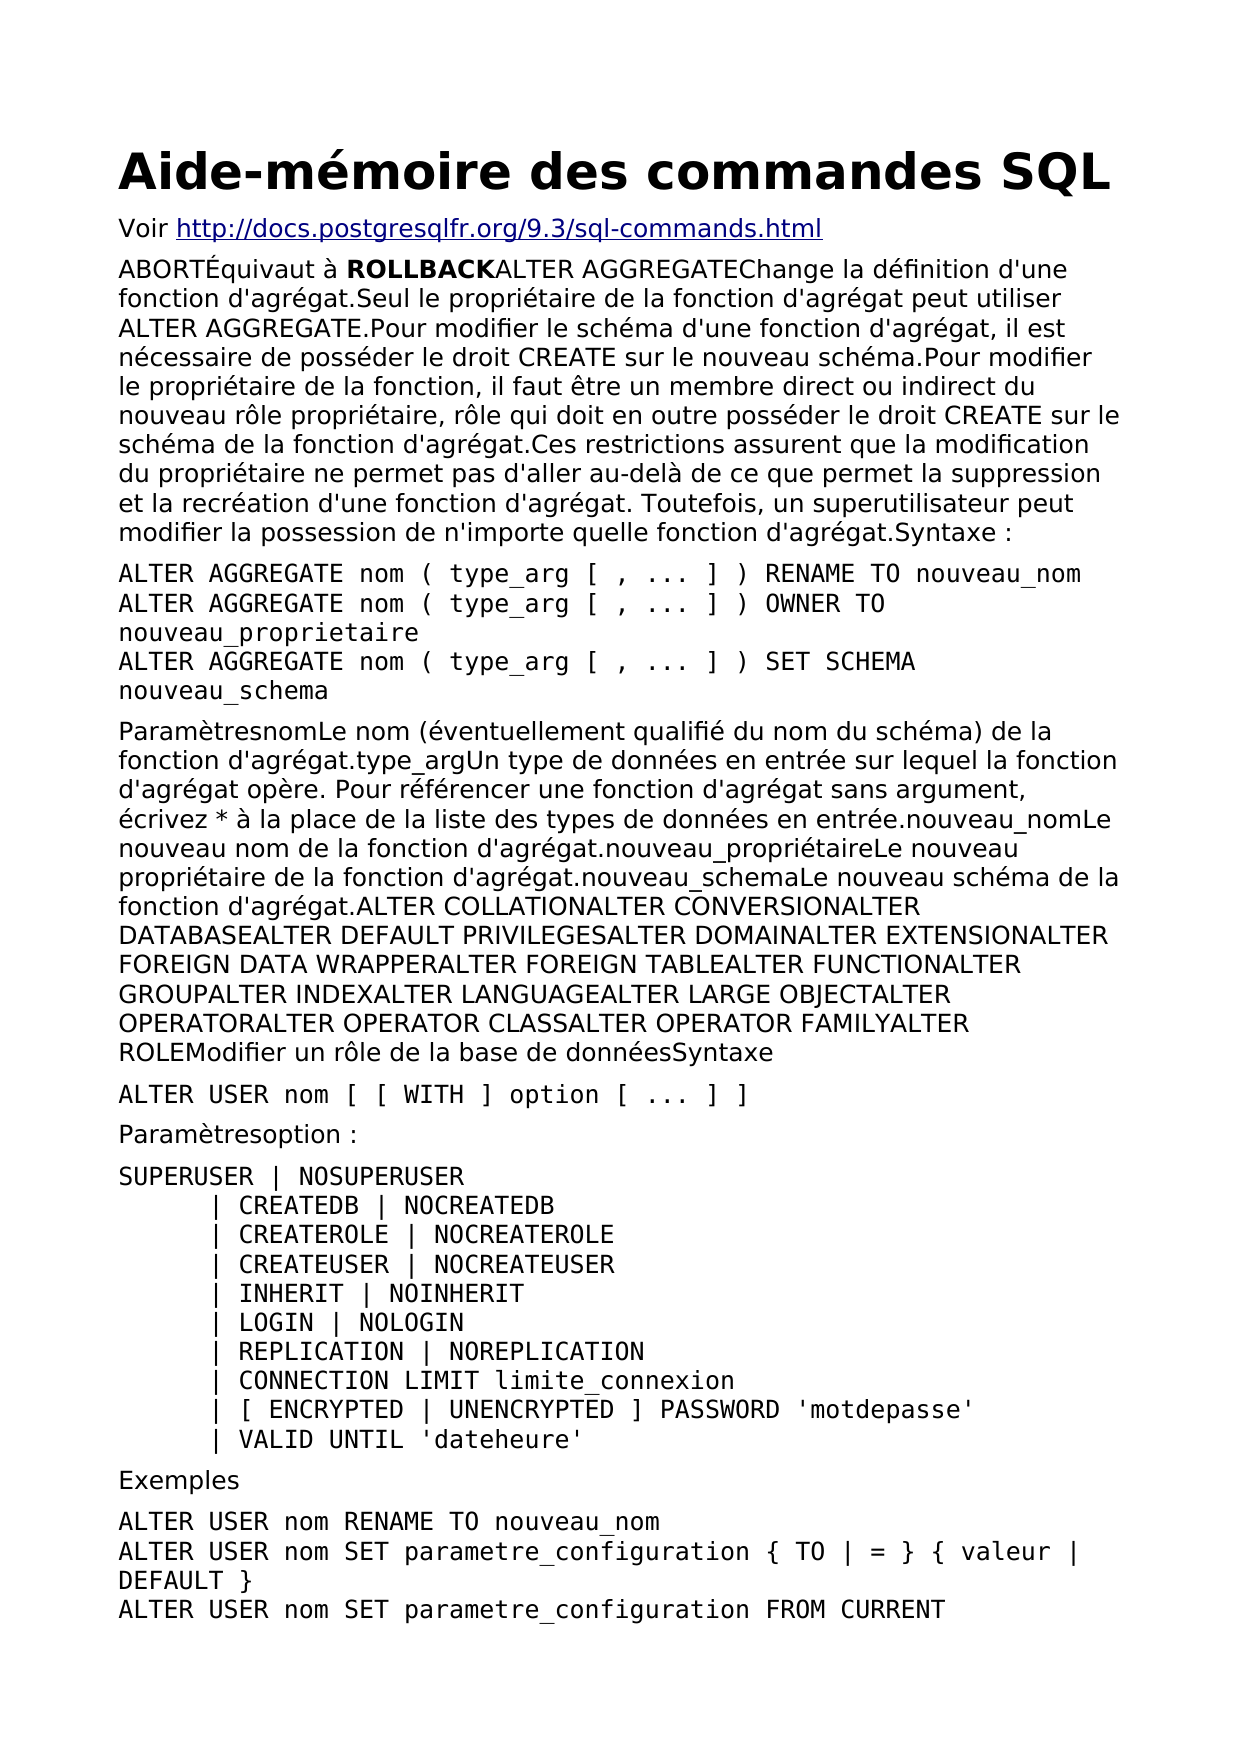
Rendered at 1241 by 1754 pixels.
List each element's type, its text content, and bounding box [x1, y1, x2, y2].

text Exemples [118, 1466, 1122, 1495]
text ABORTÉquivaut à ROLLBACKALTER AGGREGATEChange la définition d'une fonction d'agrégat.Seul le propriétaire de la fonction d'agrégat peut utiliser ALTER AGGREGATE.Pour modifier le schéma d'une fonction d'agrégat, il est nécessaire de posséder le droit CREATE sur le nouveau schéma.Pour modifier le propriétaire de la fonction, il faut être un membre direct ou indirect du nouveau rôle propriétaire, rôle qui doit en outre posséder le droit CREATE sur le schéma de la fonction d'agrégat.Ces restrictions assurent que la modification du propriétaire ne permet pas d'aller au-delà de ce que permet la suppression et la recréation d'une fonction d'agrégat. Toutefois, un superutilisateur peut modifier la possession de n'importe quelle fonction d'agrégat.Syntaxe : [118, 256, 1122, 547]
text Voir http://docs.postgresqlfr.org/9.3/sql-commands.html [118, 214, 1122, 243]
text ALTER AGGREGATE nom ( type_arg [ , ... ] ) RENAME TO nouveau_nom ALTER AGGREGATE nom ( type_arg [ , ... ] ) OWNER TO nouveau_proprietaire ALTER AGGREGATE nom ( type_arg [ , ... ] ) SET SCHEMA nouveau_schema [118, 560, 1122, 706]
text Paramètresoption : [118, 1121, 1122, 1150]
text ParamètresnomLe nom (éventuellement qualifié du nom du schéma) de la fonction d'agrégat.type_argUn type de données en entrée sur lequel la fonction d'agrégat opère. Pour référencer une fonction d'agrégat sans argument, écrivez * à la place de la liste des types de données en entrée.nouveau_nomLe nouveau nom de la fonction d'agrégat.nouveau_propriétaireLe nouveau propriétaire de la fonction d'agrégat.nouveau_schemaLe nouveau schéma de la fonction d'agrégat.ALTER COLLATIONALTER CONVERSIONALTER DATABASEALTER DEFAULT PRIVILEGESALTER DOMAINALTER EXTENSIONALTER FOREIGN DATA WRAPPERALTER FOREIGN TABLEALTER FUNCTIONALTER GROUPALTER INDEXALTER LANGUAGEALTER LARGE OBJECTALTER OPERATORALTER OPERATOR CLASSALTER OPERATOR FAMILYALTER ROLEModifier un rôle de la base de donnéesSyntaxe [118, 717, 1122, 1067]
text SUPERUSER | NOSUPERUSER | CREATEDB | NOCREATEDB | CREATEROLE | NOCREATEROLE | CREATEUSER | NOCREATEUSER | INHERIT | NOINHERIT | LOGIN | NOLOGIN | REPLICATION | NOREPLICATION | CONNECTION LIMIT limite_connexion | [ ENCRYPTED | UNENCRYPTED ] PASSWORD 'motdepasse' | VALID UNTIL 'dateheure' [118, 1162, 1122, 1454]
text ALTER USER nom RENAME TO nouveau_nom ALTER USER nom SET parametre_configuration { TO | = } { valeur | DEFAULT } ALTER USER nom SET parametre_configuration FROM CURRENT [118, 1507, 1122, 1624]
subtitle Aide-mémoire des commandes SQL [118, 143, 1122, 201]
text ALTER USER nom [ [ WITH ] option [ ... ] ] [118, 1080, 1122, 1109]
